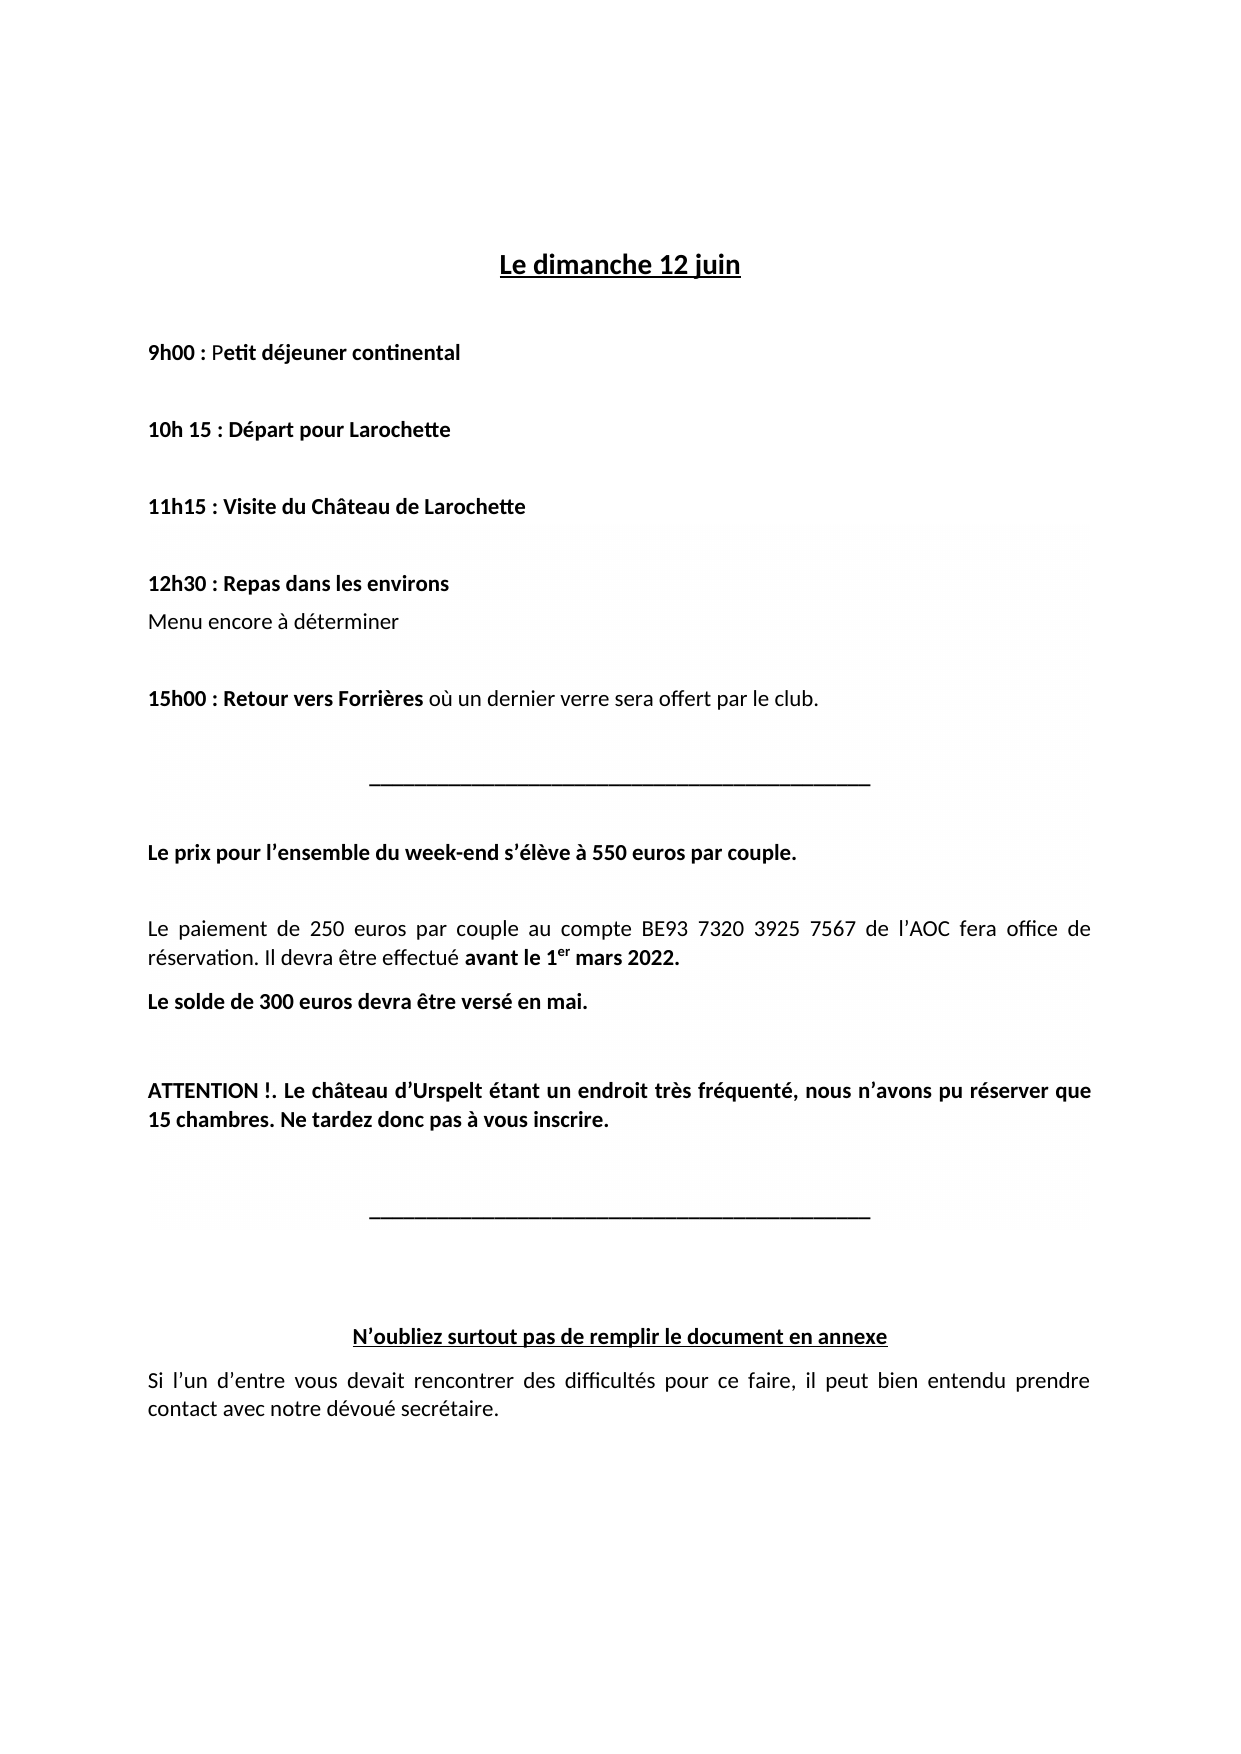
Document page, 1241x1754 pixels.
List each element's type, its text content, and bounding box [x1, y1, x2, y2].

text 9h00 : Petit déjeuner continental [148, 338, 1093, 366]
text Si l’un d’entre vous devait rencontrer des difficultés pour ce faire, il peut bien entendu prendre contact avec notre dévoué secrétaire. [148, 1367, 1093, 1423]
text Le dimanche 12 juin [148, 246, 1093, 282]
text 11h15 : Visite du Château de Larochette [148, 492, 1093, 520]
text 10h 15 : Départ pour Larochette [148, 415, 1093, 443]
text N’oubliez surtout pas de remplir le document en annexe [148, 1322, 1093, 1350]
